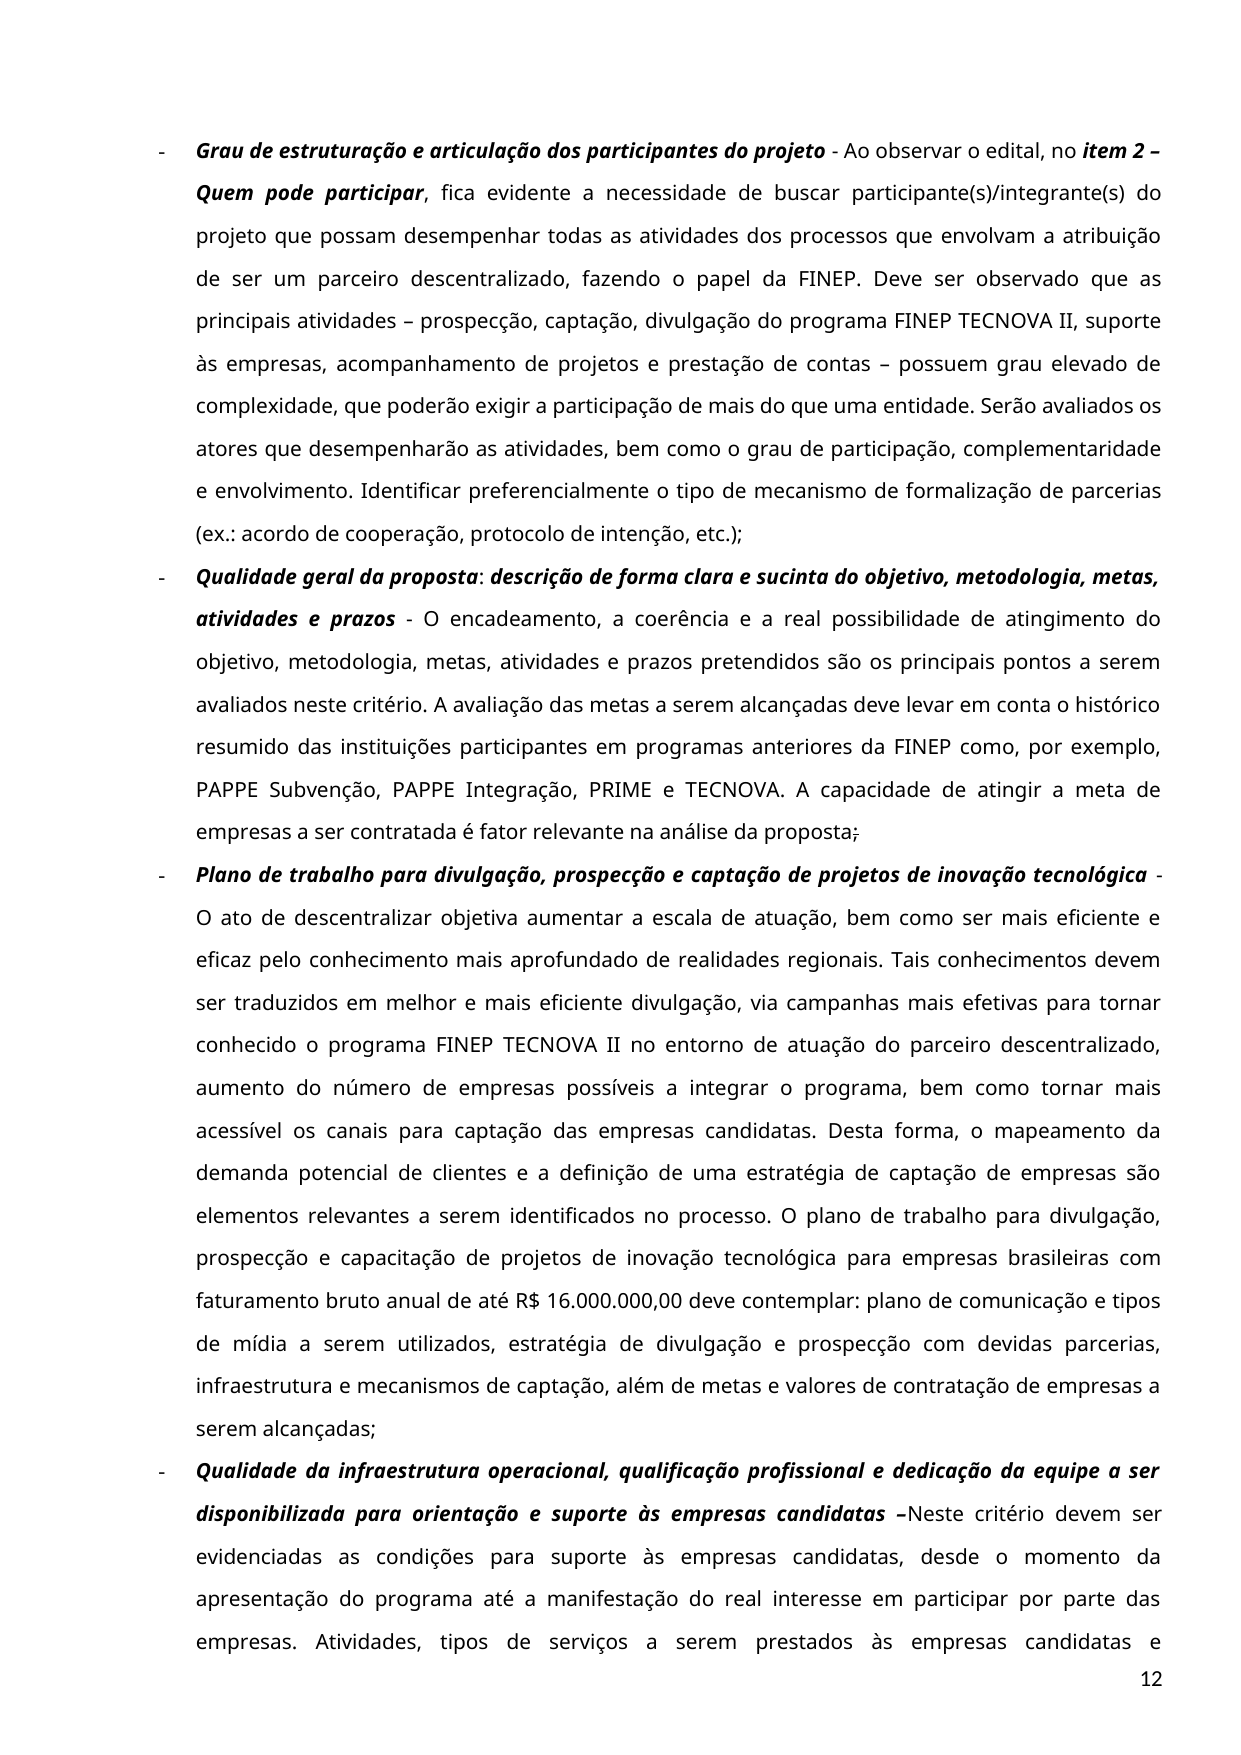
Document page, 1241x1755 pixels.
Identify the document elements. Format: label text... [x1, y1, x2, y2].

list Grau de estruturação e articulação dos participantes do projeto - Ao observar o edital, no item 2 – Quem pode participar, fica evidente a necessidade de buscar participante(s)/integrante(s) do projeto que possam desempenhar todas as atividades dos processos que envolvam a atribuição de ser um parceiro descentralizado, fazendo o papel da FINEP. Deve ser observado que as principais atividades – prospecção, captação, divulgação do programa FINEP TECNOVA II, suporte às empresas, acompanhamento de projetos e prestação de contas – possuem grau elevado de complexidade, que poderão exigir a participação de mais do que uma entidade. Serão avaliados os atores que desempenharão as atividades, bem como o grau de participação, complementaridade e envolvimento. Identificar preferencialmente o tipo de mecanismo de formalização de parcerias (ex.: acordo de cooperação, protocolo de intenção, etc.); [158, 136, 1162, 548]
list Plano de trabalho para divulgação, prospecção e captação de projetos de inovação tecnológica - O ato de descentralizar objetiva aumentar a escala de atuação, bem como ser mais eficiente e eficaz pelo conhecimento mais aprofundado de realidades regionais. Tais conhecimentos devem ser traduzidos em melhor e mais eficiente divulgação, via campanhas mais efetivas para tornar conhecido o programa FINEP TECNOVA II no entorno de atuação do parceiro descentralizado, aumento do número de empresas possíveis a integrar o programa, bem como tornar mais acessível os canais para captação das empresas candidatas. Desta forma, o mapeamento da demanda potencial de clientes e a definição de uma estratégia de captação de empresas são elementos relevantes a serem identificados no processo. O plano de trabalho para divulgação, prospecção e capacitação de projetos de inovação tecnológica para empresas brasileiras com faturamento bruto anual de até R$ 16.000.000,00 deve contemplar: plano de comunicação e tipos de mídia a serem utilizados, estratégia de divulgação e prospecção com devidas parcerias, infraestrutura e mecanismos de captação, além de metas e valores de contratação de empresas a serem alcançadas; [158, 860, 1162, 1442]
list Qualidade geral da proposta: descrição de forma clara e sucinta do objetivo, metodologia, metas, atividades e prazos - O encadeamento, a coerência e a real possibilidade de atingimento do objetivo, metodologia, metas, atividades e prazos pretendidos são os principais pontos a serem avaliados neste critério. A avaliação das metas a serem alcançadas deve levar em conta o histórico resumido das instituições participantes em programas anteriores da FINEP como, por exemplo, PAPPE Subvenção, PAPPE Integração, PRIME e TECNOVA. A capacidade de atingir a meta de empresas a ser contratada é fator relevante na análise da proposta; [158, 562, 1162, 846]
list Qualidade da infraestrutura operacional, qualificação profissional e dedicação da equipe a ser disponibilizada para orientação e suporte às empresas candidatas –Neste critério devem ser evidenciadas as condições para suporte às empresas candidatas, desde o momento da apresentação do programa até a manifestação do real interesse em participar por parte das empresas. Atividades, tipos de serviços a serem prestados às empresas candidatas e [158, 1457, 1162, 1655]
